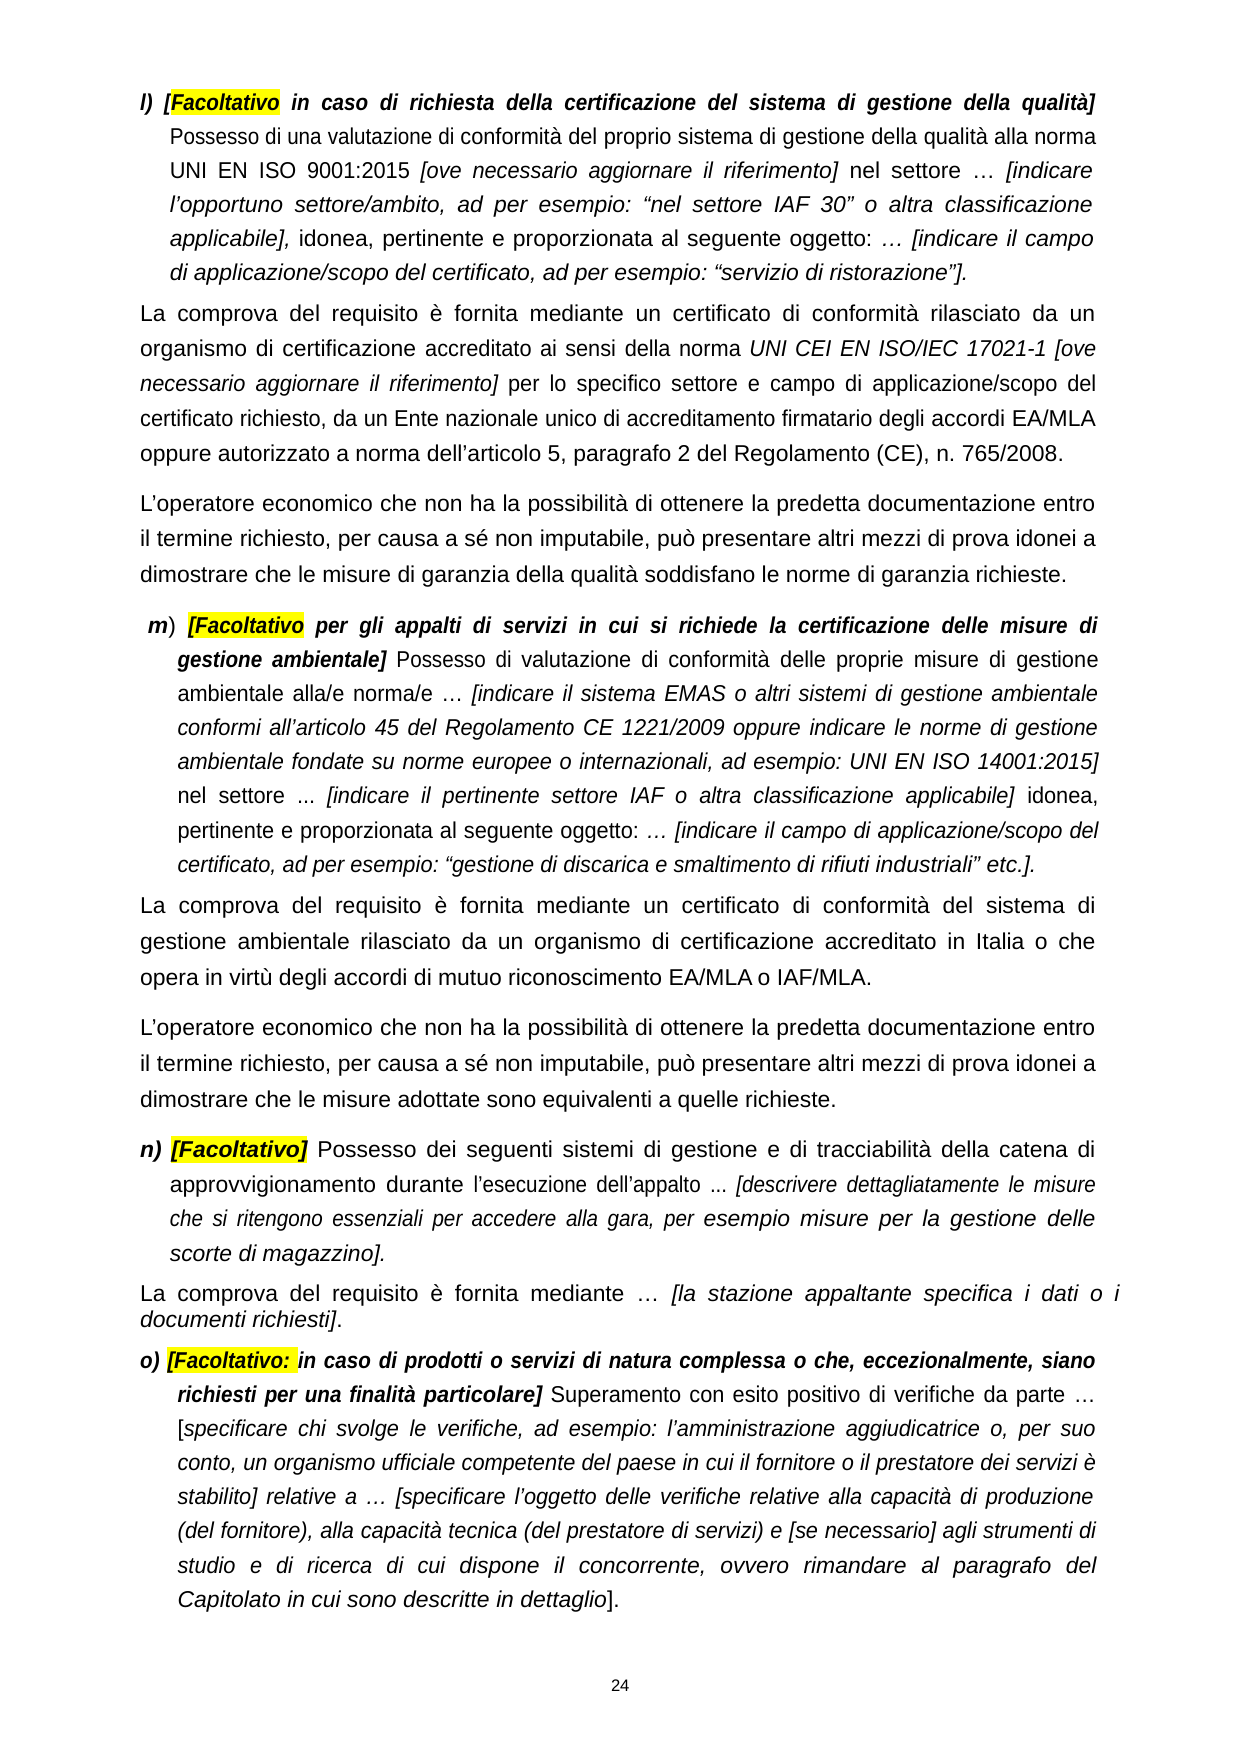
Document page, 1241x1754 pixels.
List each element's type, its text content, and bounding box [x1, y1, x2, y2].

text L’operatore economico che non ha la possibilità di ottenere la predetta documentazione entro il termine richiesto, per causa a sé non imputabile, può presentare altri mezzi di prova idonei a dimostrare che le misure di garanzia della qualità soddisfano le norme di garanzia richieste. [140, 489, 1096, 588]
text La comprova del requisito è fornita mediante … [la stazione appaltante specifica i dati o i documenti richiesti]. [140, 1280, 1122, 1332]
list l) [Facoltativo in caso di richiesta della certificazione del sistema di gestione della qualità] Possesso di una valutazione di conformità del proprio sistema di gestione della qualità alla norma UNI EN ISO 9001:2015 [ove necessario aggiornare il riferimento] nel settore … [indicare l’opportuno settore/ambito, ad per esempio: “nel settore IAF 30” o altra classificazione applicabile], idonea, pertinente e proporzionata al seguente oggetto: … [indicare il campo di applicazione/scopo del certificato, ad per esempio: “servizio di ristorazione”]. [140, 88, 1096, 286]
list n) [Facoltativo] Possesso dei seguenti sistemi di gestione e di tracciabilità della catena di approvvigionamento durante l’esecuzione dell’appalto ... [descrivere dettagliatamente le misure che si ritengono essenziali per accedere alla gara, per esempio misure per la gestione delle scorte di magazzino]. [140, 1136, 1096, 1266]
text L’operatore economico che non ha la possibilità di ottenere la predetta documentazione entro il termine richiesto, per causa a sé non imputabile, può presentare altri mezzi di prova idonei a dimostrare che le misure adottate sono equivalenti a quelle richieste. [140, 1014, 1096, 1112]
text La comprova del requisito è fornita mediante un certificato di conformità del sistema di gestione ambientale rilasciato da un organismo di certificazione accreditato in Italia o che opera in virtù degli accordi di mutuo riconoscimento EA/MLA o IAF/MLA. [140, 892, 1096, 990]
list o) [Facoltativo: in caso di prodotti o servizi di natura complessa o che, eccezionalmente, siano richiesti per una finalità particolare] Superamento con esito positivo di verifiche da parte … [specificare chi svolge le verifiche, ad esempio: l’amministrazione aggiudicatrice o, per suo conto, un organismo ufficiale competente del paese in cui il fornitore o il prestatore dei servizi è stabilito] relative a … [specificare l’oggetto delle verifiche relative alla capacità di produzione (del fornitore), alla capacità tecnica (del prestatore di servizi) e [se necessario] agli strumenti di studio e di ricerca di cui dispone il concorrente, ovvero rimandare al paragrafo del Capitolato in cui sono descritte in dettaglio]. [140, 1347, 1096, 1612]
text La comprova del requisito è fornita mediante un certificato di conformità rilasciato da un organismo di certificazione accreditato ai sensi della norma UNI CEI EN ISO/IEC 17021-1 [ove necessario aggiornare il riferimento] per lo specifico settore e campo di applicazione/scopo del certificato richiesto, da un Ente nazionale unico di accreditamento firmatario degli accordi EA/MLA oppure autorizzato a norma dell’articolo 5, paragrafo 2 del Regolamento (CE), n. 765/2008. [140, 300, 1096, 466]
list m) [Facoltativo per gli appalti di servizi in cui si richiede la certificazione delle misure di gestione ambientale] Possesso di valutazione di conformità delle proprie misure di gestione ambientale alla/e norma/e … [indicare il sistema EMAS o altri sistemi di gestione ambientale conformi all’articolo 45 del Regolamento CE 1221/2009 oppure indicare le norme di gestione ambientale fondate su norme europee o internazionali, ad esempio: UNI EN ISO 14001:2015] nel settore ... [indicare il pertinente settore IAF o altra classificazione applicabile] idonea, pertinente e proporzionata al seguente oggetto: … [indicare il campo di applicazione/scopo del certificato, ad per esempio: “gestione di discarica e smaltimento di rifiuti industriali” etc.]. [148, 612, 1098, 877]
